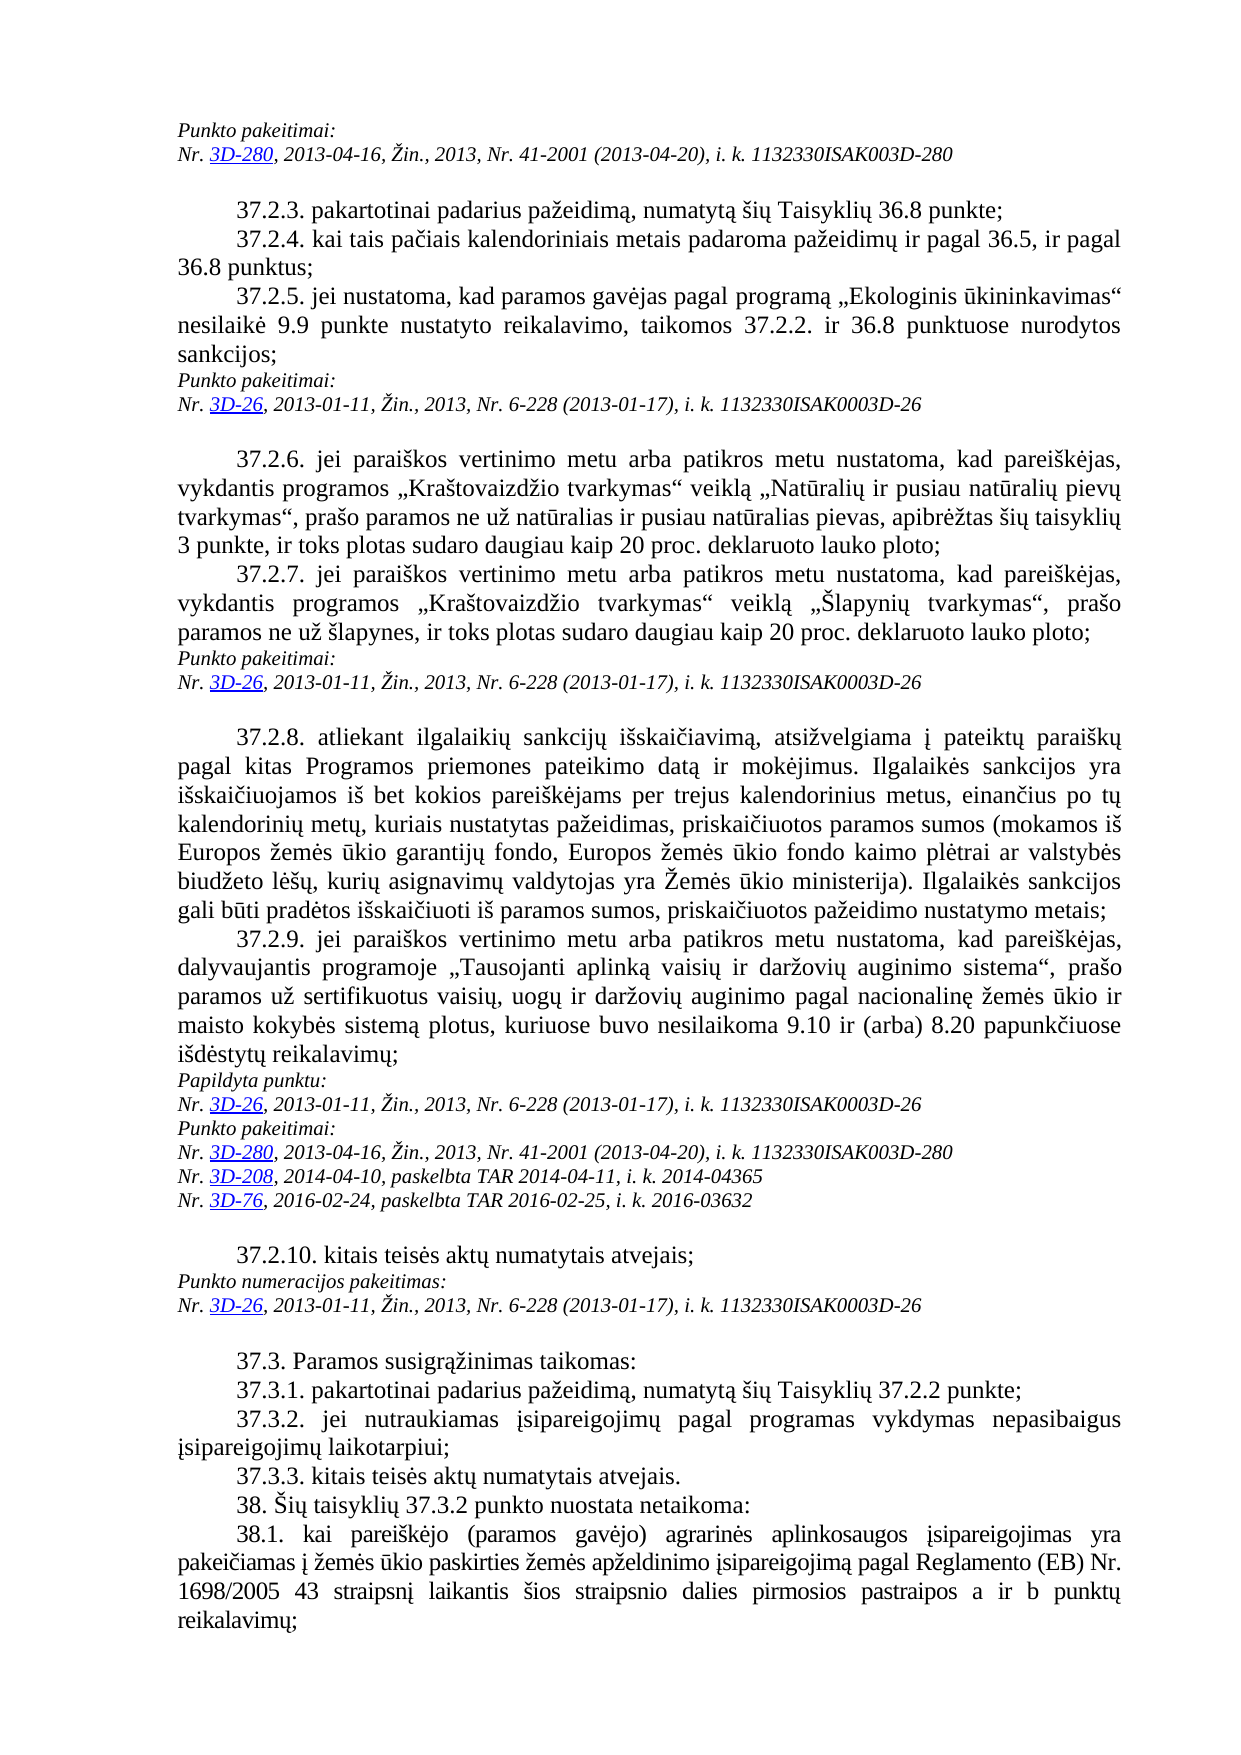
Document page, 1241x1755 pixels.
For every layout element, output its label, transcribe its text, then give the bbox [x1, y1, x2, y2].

text 38. Šių taisyklių 37.3.2 punkto nuostata netaikoma: [177, 1490, 1122, 1519]
text 38.1. kai pareiškėjo (paramos gavėjo) agrarinės aplinkosaugos įsipareigojimas yra pakeičiamas į žemės ūkio paskirties žemės apželdinimo įsipareigojimą pagal Reglamento (EB) Nr. 1698/2005 43 straipsnį laikantis šios straipsnio dalies pirmosios pastraipos a ir b punktų reikalavimų; [177, 1519, 1122, 1634]
text 37.2.9. jei paraiškos vertinimo metu arba patikros metu nustatoma, kad pareiškėjas, dalyvaujantis programoje „Tausojanti aplinką vaisių ir daržovių auginimo sistema“, prašo paramos už sertifikuotus vaisių, uogų ir daržovių auginimo pagal nacionalinę žemės ūkio ir maisto kokybės sistemą plotus, kuriuose buvo nesilaikoma 9.10 ir (arba) 8.20 papunkčiuose išdėstytų reikalavimų; [177, 924, 1122, 1067]
text 37.2.7. jei paraiškos vertinimo metu arba patikros metu nustatoma, kad pareiškėjas, vykdantis programos „Kraštovaizdžio tvarkymas“ veiklą „Šlapynių tvarkymas“, prašo paramos ne už šlapynes, ir toks plotas sudaro daugiau kaip 20 proc. deklaruoto lauko ploto; [177, 559, 1122, 646]
text 37.3.3. kitais teisės aktų numatytais atvejais. [177, 1461, 1122, 1490]
text Nr. 3D-26, 2013-01-11, Žin., 2013, Nr. 6-228 (2013-01-17), i. k. 1132330ISAK0003D-26 [177, 392, 1122, 416]
text 37.2.8. atliekant ilgalaikių sankcijų išskaičiavimą, atsižvelgiama į pateiktų paraiškų pagal kitas Programos priemones pateikimo datą ir mokėjimus. Ilgalaikės sankcijos yra išskaičiuojamos iš bet kokios pareiškėjams per trejus kalendorinius metus, einančius po tų kalendorinių metų, kuriais nustatytas pažeidimas, priskaičiuotos paramos sumos (mokamos iš Europos žemės ūkio garantijų fondo, Europos žemės ūkio fondo kaimo plėtrai ar valstybės biudžeto lėšų, kurių asignavimų valdytojas yra Žemės ūkio ministerija). Ilgalaikės sankcijos gali būti pradėtos išskaičiuoti iš paramos sumos, priskaičiuotos pažeidimo nustatymo metais; [177, 722, 1122, 924]
text 37.2.5. jei nustatoma, kad paramos gavėjas pagal programą „Ekologinis ūkininkavimas“ nesilaikė 9.9 punkte nustatyto reikalavimo, taikomos 37.2.2. ir 36.8 punktuose nurodytos sankcijos; [177, 281, 1122, 367]
text 37.2.4. kai tais pačiais kalendoriniais metais padaroma pažeidimų ir pagal 36.5, ir pagal 36.8 punktus; [177, 224, 1122, 281]
text Nr. 3D-26, 2013-01-11, Žin., 2013, Nr. 6-228 (2013-01-17), i. k. 1132330ISAK0003D-26 [177, 1092, 1122, 1116]
text Punkto pakeitimai: [177, 1116, 1122, 1140]
text Nr. 3D-208, 2014-04-10, paskelbta TAR 2014-04-11, i. k. 2014-04365 [177, 1164, 1122, 1188]
text 37.3.1. pakartotinai padarius pažeidimą, numatytą šių Taisyklių 37.2.2 punkte; [177, 1375, 1122, 1404]
text 37.2.10. kitais teisės aktų numatytais atvejais; [177, 1241, 1122, 1269]
text Punkto pakeitimai: [177, 367, 1122, 392]
text Nr. 3D-26, 2013-01-11, Žin., 2013, Nr. 6-228 (2013-01-17), i. k. 1132330ISAK0003D-26 [177, 1293, 1122, 1317]
text Punkto numeracijos pakeitimas: [177, 1269, 1122, 1293]
text 37.2.3. pakartotinai padarius pažeidimą, numatytą šių Taisyklių 36.8 punkte; [177, 195, 1122, 224]
text 37.3.2. jei nutraukiamas įsipareigojimų pagal programas vykdymas nepasibaigus įsipareigojimų laikotarpiui; [177, 1404, 1122, 1461]
text Nr. 3D-280, 2013-04-16, Žin., 2013, Nr. 41-2001 (2013-04-20), i. k. 1132330ISAK003D-280 [177, 142, 1122, 166]
text Nr. 3D-26, 2013-01-11, Žin., 2013, Nr. 6-228 (2013-01-17), i. k. 1132330ISAK0003D-26 [177, 670, 1122, 694]
text Papildyta punktu: [177, 1067, 1122, 1092]
text 37.3. Paramos susigrąžinimas taikomas: [177, 1346, 1122, 1375]
text Punkto pakeitimai: [177, 646, 1122, 670]
text Nr. 3D-280, 2013-04-16, Žin., 2013, Nr. 41-2001 (2013-04-20), i. k. 1132330ISAK003D-280 [177, 1140, 1122, 1164]
text Punkto pakeitimai: [177, 118, 1122, 142]
text 37.2.6. jei paraiškos vertinimo metu arba patikros metu nustatoma, kad pareiškėjas, vykdantis programos „Kraštovaizdžio tvarkymas“ veiklą „Natūralių ir pusiau natūralių pievų tvarkymas“, prašo paramos ne už natūralias ir pusiau natūralias pievas, apibrėžtas šių taisyklių 3 punkte, ir toks plotas sudaro daugiau kaip 20 proc. deklaruoto lauko ploto; [177, 444, 1122, 559]
text Nr. 3D-76, 2016-02-24, paskelbta TAR 2016-02-25, i. k. 2016-03632 [177, 1188, 1122, 1212]
